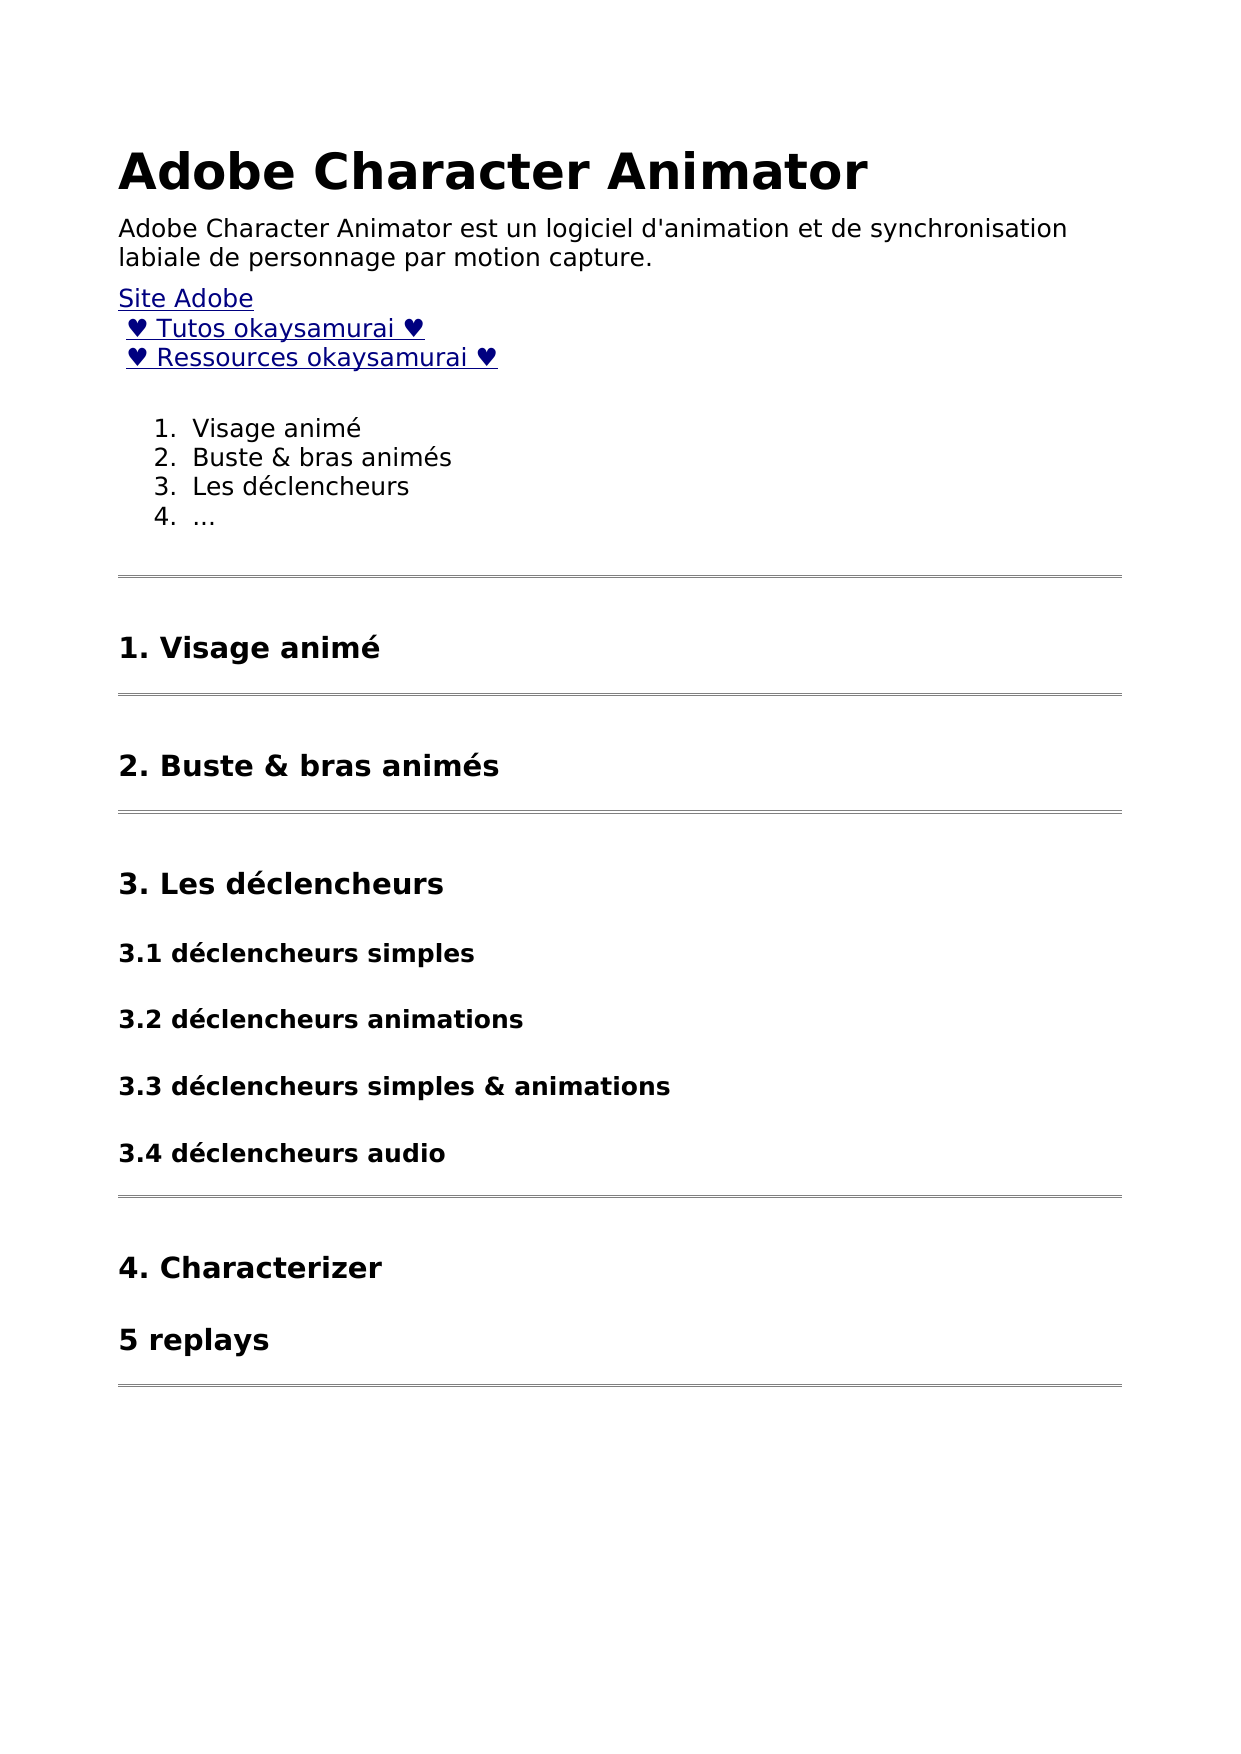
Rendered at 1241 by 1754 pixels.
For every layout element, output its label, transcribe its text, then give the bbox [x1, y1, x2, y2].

subtitle 3.3 déclencheurs simples & animations [118, 1072, 1122, 1101]
subtitle 3.4 déclencheurs audio [118, 1139, 1122, 1168]
list Visage animé [177, 414, 1122, 443]
list Les déclencheurs [177, 472, 1122, 502]
subtitle 5 replays [118, 1323, 1122, 1357]
subtitle 3.2 déclencheurs animations [118, 1005, 1122, 1034]
list ... [177, 502, 1122, 531]
subtitle 2. Buste & bras animés [118, 749, 1122, 783]
subtitle 1. Visage animé [118, 632, 1122, 666]
subtitle 3.1 déclencheurs simples [118, 939, 1122, 968]
text Adobe Character Animator est un logiciel d'animation et de synchronisation labiale de personnage par motion capture. [118, 214, 1122, 272]
subtitle 4. Characterizer [118, 1252, 1122, 1286]
list Buste & bras animés [177, 443, 1122, 472]
subtitle 3. Les déclencheurs [118, 867, 1122, 901]
subtitle Adobe Character Animator [118, 143, 1122, 201]
text Site Adobe ♥ Tutos okaysamurai ♥ ♥ Ressources okaysamurai ♥ [118, 285, 1122, 372]
